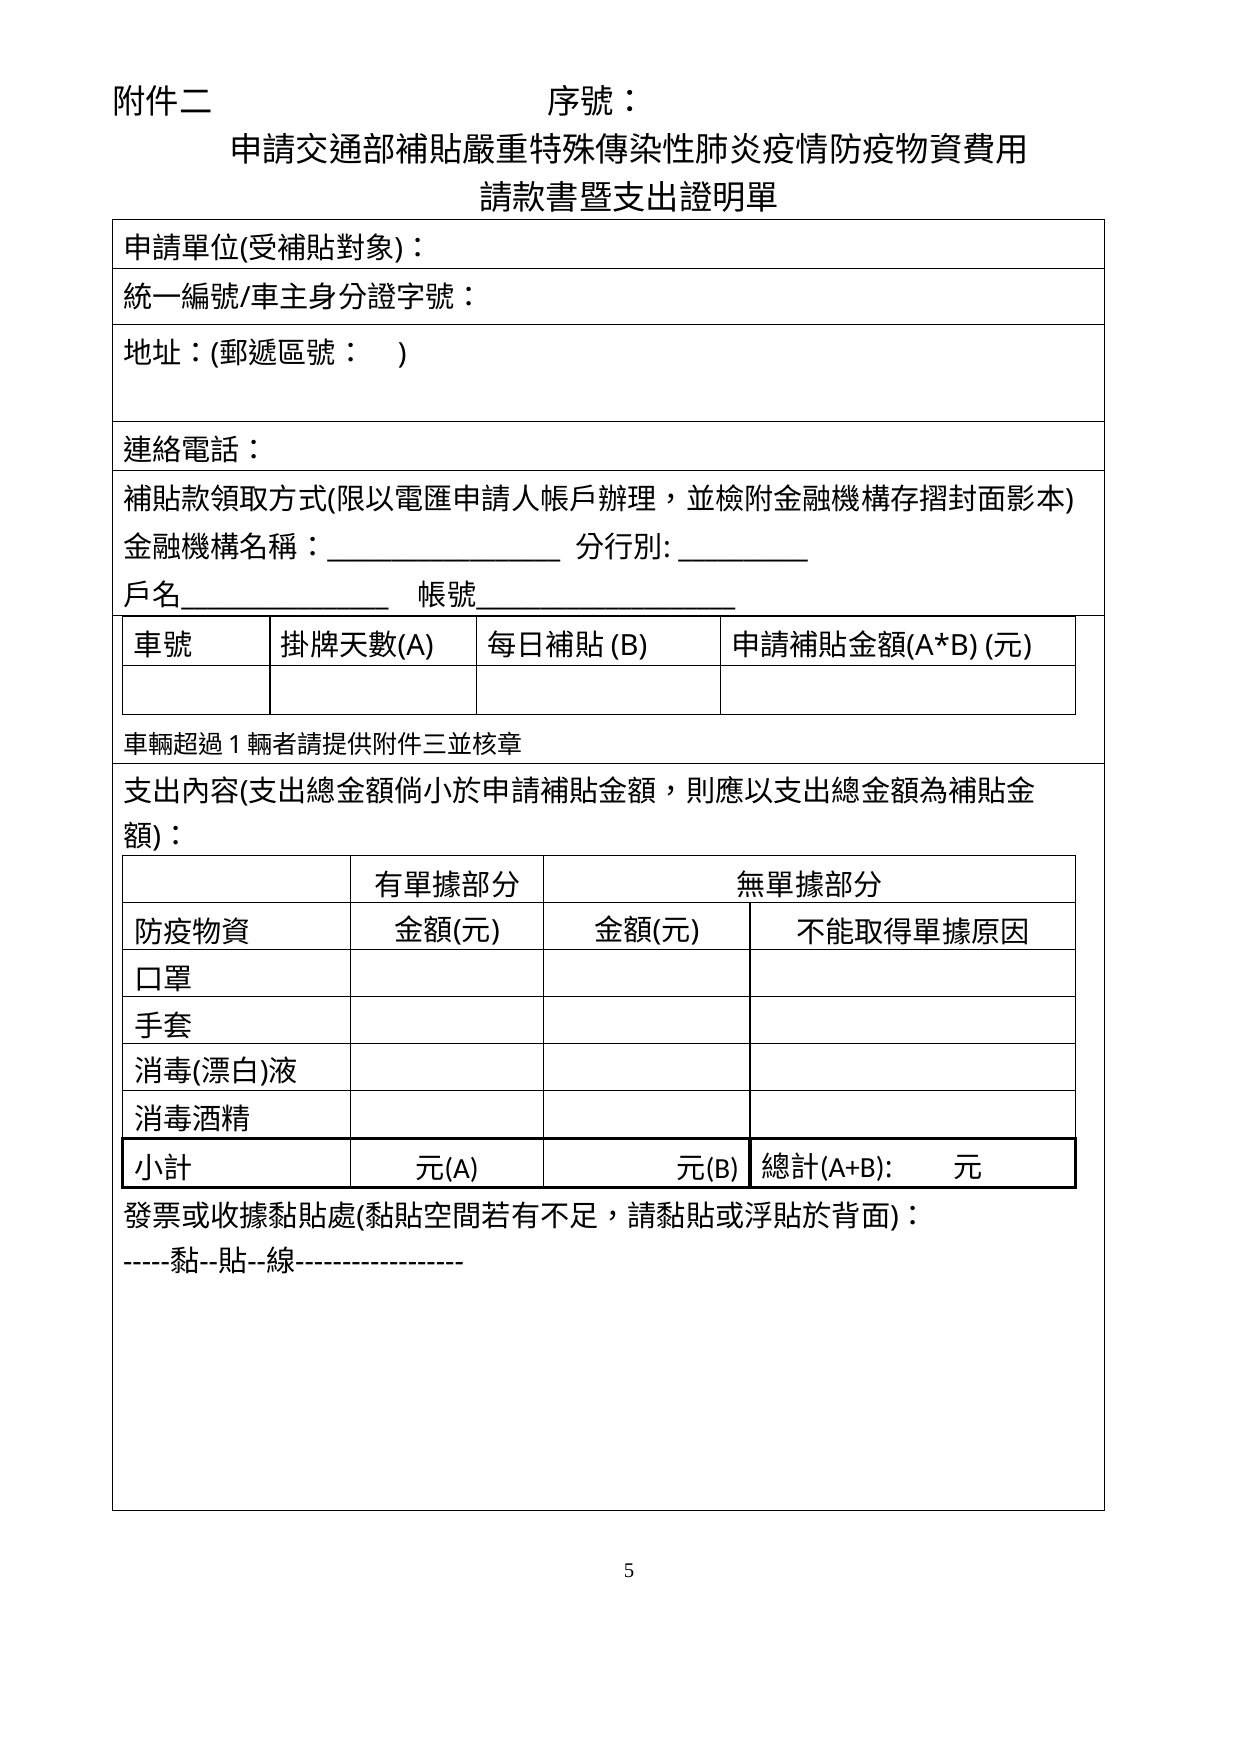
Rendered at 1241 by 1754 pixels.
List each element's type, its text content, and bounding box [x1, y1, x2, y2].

table_cell 元(A) [351, 1140, 543, 1186]
text 請款書暨支出證明單 [112, 171, 1146, 219]
table_header 申請補貼金額(A*B) (元) [721, 617, 1075, 665]
table_cell [477, 666, 720, 714]
table_cell 金額(元) [544, 903, 749, 949]
table_cell [751, 997, 1075, 1043]
table_cell [751, 1091, 1075, 1137]
table_cell [351, 1044, 543, 1090]
table_header 車號 [123, 617, 269, 665]
table_cell 總計(A+B): 元 [752, 1140, 1074, 1186]
table_cell 消毒(漂白)液 [123, 1044, 350, 1090]
table_header 無單據部分 [544, 856, 1075, 902]
table_cell 手套 [123, 997, 350, 1043]
table_cell 補貼款領取方式(限以電匯申請人帳戶辦理，並檢附金融機構存摺封面影本) 金融機構名稱：__________________ 分行別: __________ 戶名________________ 帳號____________________ [113, 471, 1104, 615]
table_cell [751, 950, 1075, 996]
table_cell 金額(元) [351, 903, 543, 949]
table_cell 統一編號/車主身分證字號： [113, 269, 1104, 324]
table_header 申請單位(受補貼對象)： [113, 220, 1104, 268]
table_cell [123, 666, 269, 714]
table_cell 口罩 [123, 950, 350, 996]
table_header 每日補貼 (B) [477, 617, 720, 665]
table_cell [544, 1091, 749, 1137]
table_cell 消毒酒精 [123, 1091, 350, 1137]
table_cell [544, 997, 749, 1043]
table_cell 元(B) [544, 1140, 748, 1186]
table_cell 連絡電話： [113, 422, 1104, 470]
table_cell 支出內容(支出總金額倘小於申請補貼金額，則應以支出總金額為補貼金額)： 發票或收據黏貼處(黏貼空間若有不足，請黏貼或浮貼於背面)： -----黏--貼--線------------------ [113, 764, 1104, 1509]
table_cell 車輛超過1輛者請提供附件三並核章 [113, 616, 1104, 763]
text 附件二 序號： [112, 75, 1146, 123]
table_cell 地址：(郵遞區號： ) [113, 325, 1104, 421]
table_cell 防疫物資 [123, 903, 350, 949]
table_cell [721, 666, 1075, 714]
table_cell 不能取得單據原因 [751, 903, 1075, 949]
table_cell [351, 1091, 543, 1137]
table_header 有單據部分 [351, 856, 543, 902]
text 申請交通部補貼嚴重特殊傳染性肺炎疫情防疫物資費用 [112, 123, 1146, 171]
table_cell [751, 1044, 1075, 1090]
table_cell [544, 950, 749, 996]
table_cell 小計 [124, 1140, 350, 1186]
table_cell [271, 666, 476, 714]
table_header [123, 856, 350, 902]
table_cell [544, 1044, 749, 1090]
table_header 掛牌天數(A) [271, 617, 476, 665]
table_cell [351, 950, 543, 996]
table_cell [351, 997, 543, 1043]
